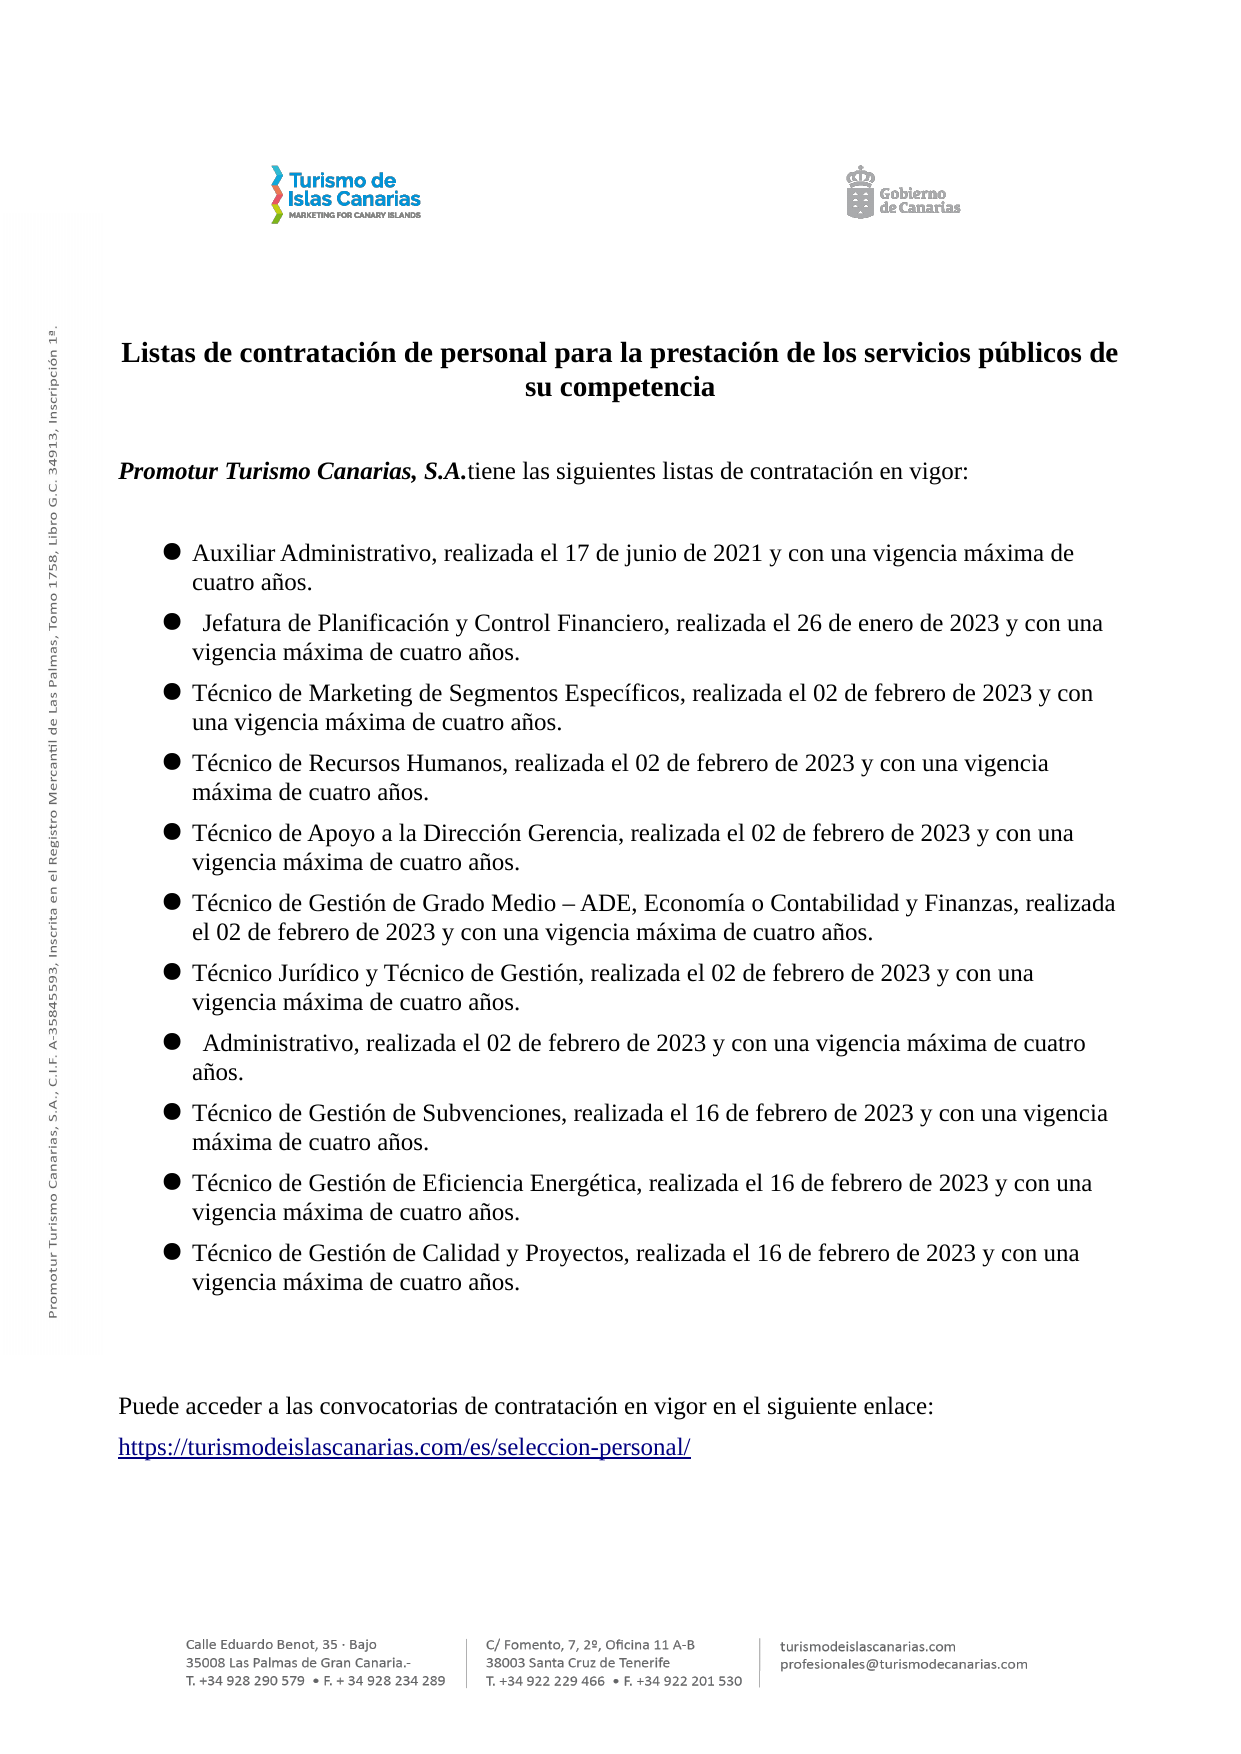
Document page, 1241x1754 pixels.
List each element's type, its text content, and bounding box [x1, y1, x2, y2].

text Promotur Turismo Canarias, S.A.tiene las siguientes listas de contratación en vigor: [118, 456, 1122, 485]
list Auxiliar Administrativo, realizada el 17 de junio de 2021 y con una vigencia máxima de cuatro años. [162, 538, 1122, 596]
list Técnico de Gestión de Subvenciones, realizada el 16 de febrero de 2023 y con una vigencia máxima de cuatro años. [162, 1098, 1122, 1156]
picture [118, 118, 1123, 261]
list Jefatura de Planificación y Control Financiero, realizada el 26 de enero de 2023 y con una vigencia máxima de cuatro años. [162, 608, 1122, 666]
list Técnico de Recursos Humanos, realizada el 02 de febrero de 2023 y con una vigencia máxima de cuatro años. [162, 748, 1122, 806]
list Técnico de Gestión de Eficiencia Energética, realizada el 16 de febrero de 2023 y con una vigencia máxima de cuatro años. [162, 1168, 1122, 1226]
list Administrativo, realizada el 02 de febrero de 2023 y con una vigencia máxima de cuatro años. [162, 1028, 1122, 1086]
picture [2, 213, 103, 1355]
text Puede acceder a las convocatorias de contratación en vigor en el siguiente enlace: [118, 1391, 1122, 1420]
text https://turismodeislascanarias.com/es/seleccion-personal/ [118, 1432, 1122, 1461]
text Listas de contratación de personal para la prestación de los servicios públicos de su competencia [118, 335, 1122, 402]
list Técnico de Marketing de Segmentos Específicos, realizada el 02 de febrero de 2023 y con una vigencia máxima de cuatro años. [162, 678, 1122, 736]
list Técnico de Gestión de Grado Medio – ADE, Economía o Contabilidad y Finanzas, realizada el 02 de febrero de 2023 y con una vigencia máxima de cuatro años. [162, 888, 1122, 946]
list Técnico de Apoyo a la Dirección Gerencia, realizada el 02 de febrero de 2023 y con una vigencia máxima de cuatro años. [162, 818, 1122, 876]
picture [118, 1607, 1123, 1744]
list Técnico de Gestión de Calidad y Proyectos, realizada el 16 de febrero de 2023 y con una vigencia máxima de cuatro años. [162, 1238, 1122, 1296]
list Técnico Jurídico y Técnico de Gestión, realizada el 02 de febrero de 2023 y con una vigencia máxima de cuatro años. [162, 958, 1122, 1016]
